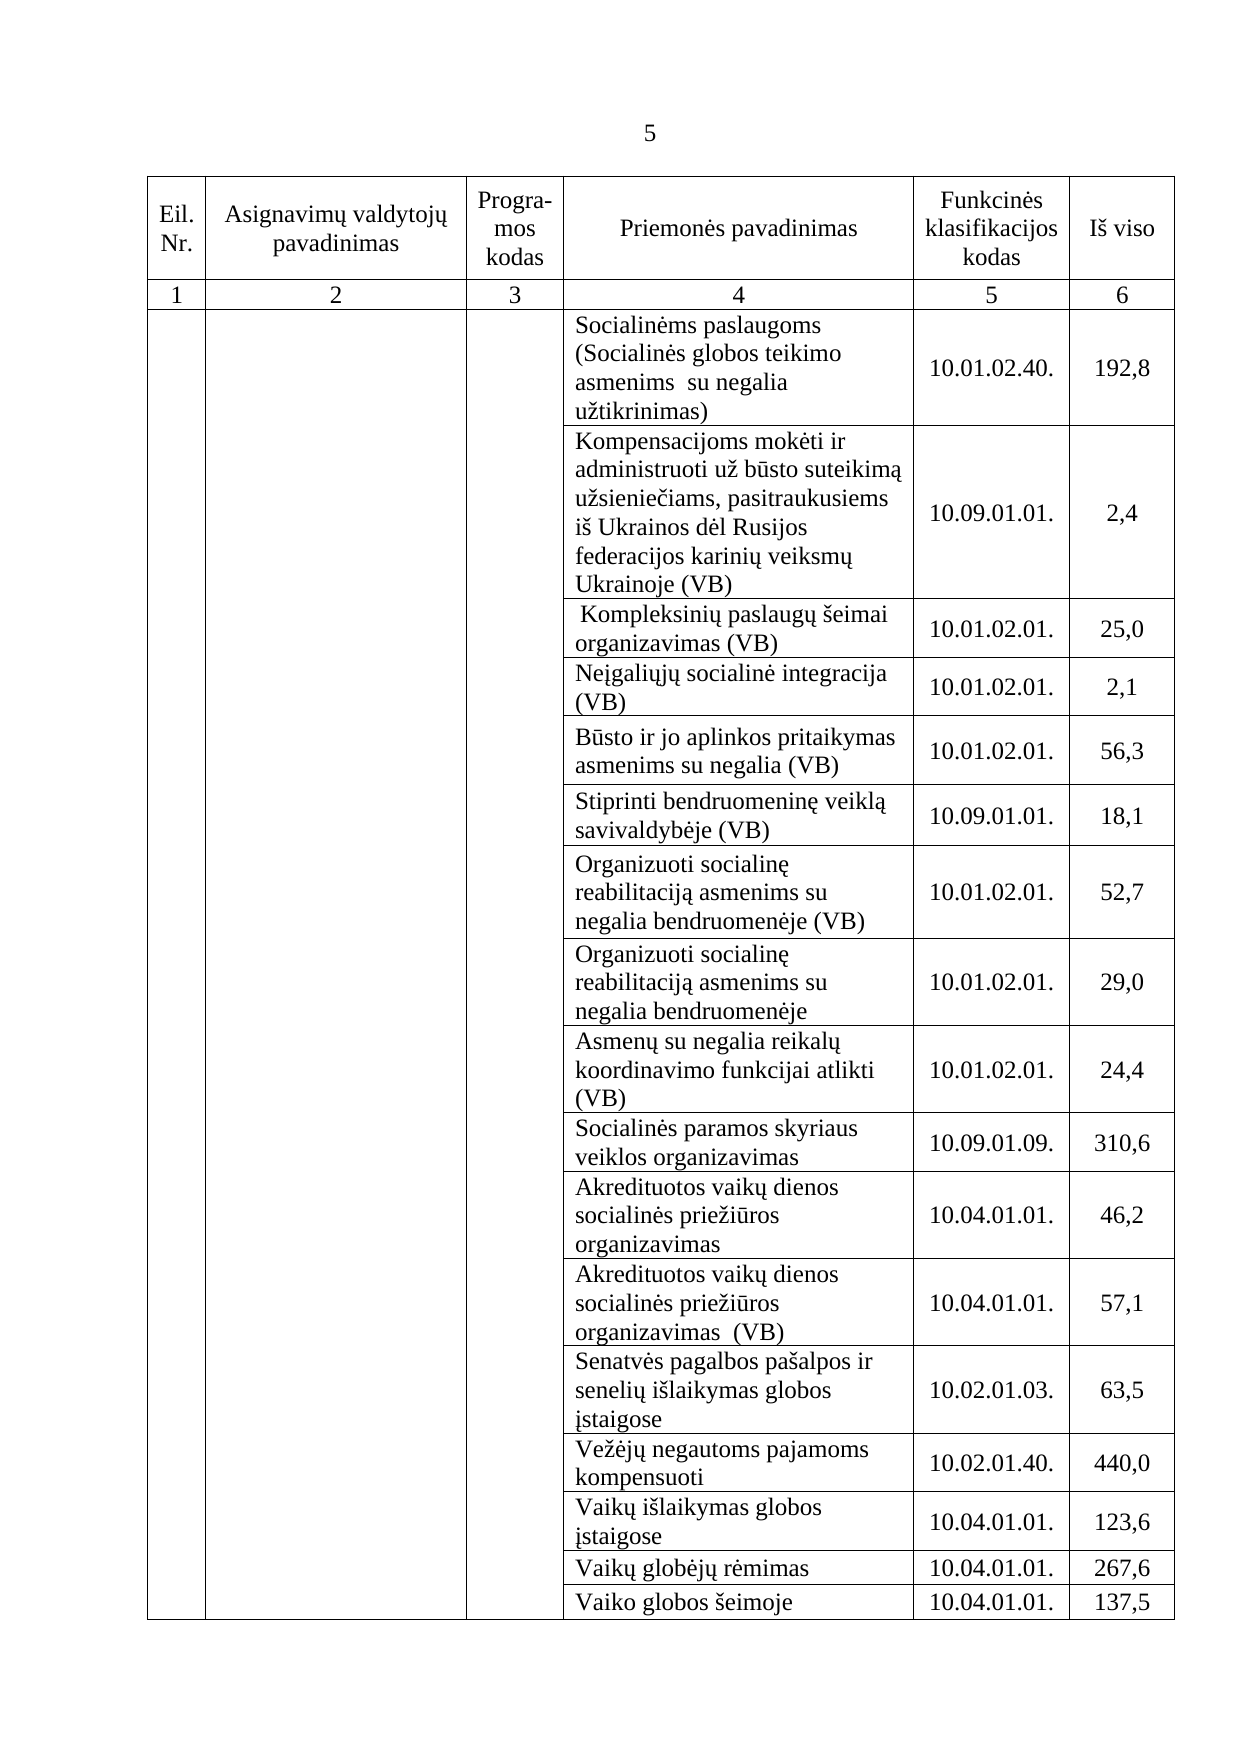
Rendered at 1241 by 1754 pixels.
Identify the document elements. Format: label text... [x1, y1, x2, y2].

table_cell 10.04.01.01. [914, 1551, 1069, 1584]
table_cell [148, 310, 205, 1618]
table_cell 18,1 [1070, 785, 1174, 845]
table_cell Organizuoti socialinę reabilitaciją asmenims su negalia bendruomenėje [564, 939, 913, 1025]
table_cell 3 [467, 280, 563, 309]
table_cell 192,8 [1070, 310, 1174, 425]
table_cell 267,6 [1070, 1551, 1174, 1584]
table_cell Vaiko globos šeimoje [564, 1585, 913, 1618]
table_cell 10.09.01.01. [914, 426, 1069, 598]
table_cell 25,0 [1070, 599, 1174, 657]
table_cell 10.01.02.01. [914, 599, 1069, 657]
table_cell Socialinės paramos skyriaus veiklos organizavimas [564, 1113, 913, 1171]
table_cell 57,1 [1070, 1259, 1174, 1345]
table_cell Būsto ir jo aplinkos pritaikymas asmenims su negalia (VB) [564, 716, 913, 784]
table_cell 123,6 [1070, 1492, 1174, 1550]
table_cell 10.04.01.01. [914, 1172, 1069, 1258]
table_cell 10.01.02.01. [914, 1026, 1069, 1112]
table_cell 10.09.01.09. [914, 1113, 1069, 1171]
table_cell 2,1 [1070, 658, 1174, 715]
table_cell 2 [206, 280, 466, 309]
table_cell 310,6 [1070, 1113, 1174, 1171]
table_cell Neįgaliųjų socialinė integracija (VB) [564, 658, 913, 715]
table_cell 10.04.01.01. [914, 1492, 1069, 1550]
table_header Progra-mos kodas [467, 177, 563, 279]
table_cell 10.01.02.01. [914, 658, 1069, 715]
table_cell 2,4 [1070, 426, 1174, 598]
table_cell Kompensacijoms mokėti ir administruoti už būsto suteikimą užsieniečiams, pasitraukusiems iš Ukrainos dėl Rusijos federacijos karinių veiksmų Ukrainoje (VB) [564, 426, 913, 598]
table_cell [467, 310, 563, 1618]
table_cell Senatvės pagalbos pašalpos ir senelių išlaikymas globos įstaigose [564, 1346, 913, 1433]
table_cell 56,3 [1070, 716, 1174, 784]
table_cell 1 [148, 280, 205, 309]
table_cell 52,7 [1070, 846, 1174, 938]
table_cell 4 [564, 280, 913, 309]
table_cell Kompleksinių paslaugų šeimai organizavimas (VB) [564, 599, 913, 657]
table_header Eil. Nr. [148, 177, 205, 279]
table_cell 10.04.01.01. [914, 1259, 1069, 1345]
table_cell Stiprinti bendruomeninę veiklą savivaldybėje (VB) [564, 785, 913, 845]
table_cell 24,4 [1070, 1026, 1174, 1112]
table_cell 29,0 [1070, 939, 1174, 1025]
table_cell 137,5 [1070, 1585, 1174, 1618]
table_cell Socialinėms paslaugoms (Socialinės globos teikimo asmenims su negalia užtikrinimas) [564, 310, 913, 425]
table_cell Asmenų su negalia reikalų koordinavimo funkcijai atlikti (VB) [564, 1026, 913, 1112]
table_cell 46,2 [1070, 1172, 1174, 1258]
table_cell Vežėjų negautoms pajamoms kompensuoti [564, 1434, 913, 1491]
table_header Priemonės pavadinimas [564, 177, 913, 279]
table_cell [206, 310, 466, 1618]
table_cell 10.01.02.01. [914, 846, 1069, 938]
table_header Funkcinės klasifikacijos kodas [914, 177, 1069, 279]
table_cell 10.09.01.01. [914, 785, 1069, 845]
table_cell Vaikų globėjų rėmimas [564, 1551, 913, 1584]
table_header Iš viso [1070, 177, 1174, 279]
table_cell 5 [914, 280, 1069, 309]
table_cell Akredituotos vaikų dienos socialinės priežiūros organizavimas (VB) [564, 1259, 913, 1345]
table_cell Organizuoti socialinę reabilitaciją asmenims su negalia bendruomenėje (VB) [564, 846, 913, 938]
table_cell 440,0 [1070, 1434, 1174, 1491]
table_cell 10.01.02.40. [914, 310, 1069, 425]
table_cell 63,5 [1070, 1346, 1174, 1433]
table_cell 10.02.01.03. [914, 1346, 1069, 1433]
table_cell 10.01.02.01. [914, 716, 1069, 784]
table_cell Vaikų išlaikymas globos įstaigose [564, 1492, 913, 1550]
table_cell 6 [1070, 280, 1174, 309]
table_cell 10.01.02.01. [914, 939, 1069, 1025]
table_cell 10.02.01.40. [914, 1434, 1069, 1491]
table_header Asignavimų valdytojų pavadinimas [206, 177, 466, 279]
table_cell 10.04.01.01. [914, 1585, 1069, 1618]
table_cell Akredituotos vaikų dienos socialinės priežiūros organizavimas [564, 1172, 913, 1258]
